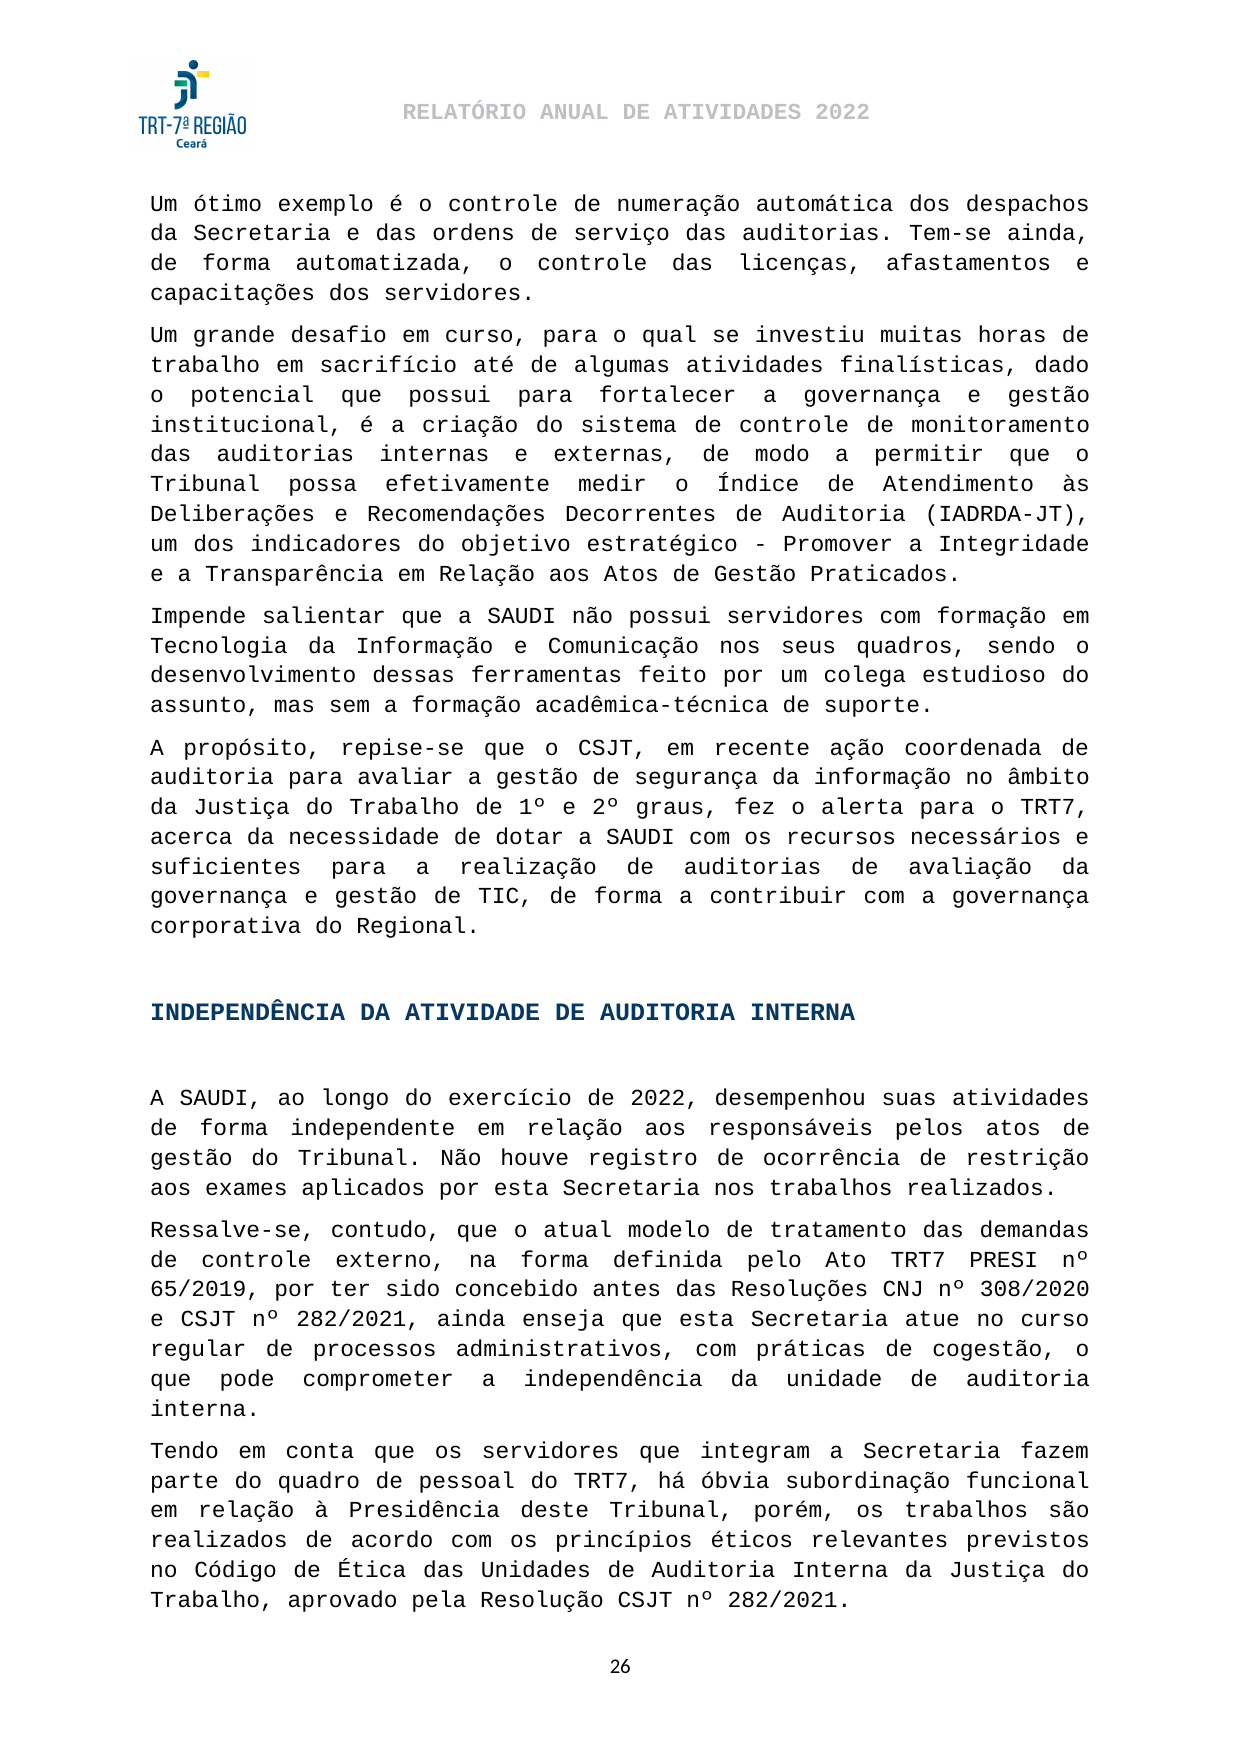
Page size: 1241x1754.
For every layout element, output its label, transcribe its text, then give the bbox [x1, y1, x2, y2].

text Ressalve-se, contudo, que o atual modelo de tratamento das demandas de controle externo, na forma definida pelo Ato TRT7 PRESI nº 65/2019, por ter sido concebido antes das Resoluções CNJ nº 308/2020 e CSJT nº 282/2021, ainda enseja que esta Secretaria atue no curso regular de processos administrativos, com práticas de cogestão, o que pode comprometer a independência da unidade de auditoria interna. [150, 1218, 1090, 1423]
text Um grande desafio em curso, para o qual se investiu muitas horas de trabalho em sacrifício até de algumas atividades finalísticas, dado o potencial que possui para fortalecer a governança e gestão institucional, é a criação do sistema de controle de monitoramento das auditorias internas e externas, de modo a permitir que o Tribunal possa efetivamente medir o Índice de Atendimento às Deliberações e Recomendações Decorrentes de Auditoria (IADRDA-JT), um dos indicadores do objetivo estratégico - Promover a Integridade e a Transparência em Relação aos Atos de Gestão Praticados. [150, 323, 1090, 588]
text Um ótimo exemplo é o controle de numeração automática dos despachos da Secretaria e das ordens de serviço das auditorias. Tem-se ainda, de forma automatizada, o controle das licenças, afastamentos e capacitações dos servidores. [150, 192, 1090, 307]
picture [128, 58, 253, 153]
subtitle INDEPENDÊNCIA DA ATIVIDADE DE AUDITORIA INTERNA [150, 999, 1090, 1027]
text Impende salientar que a SAUDI não possui servidores com formação em Tecnologia da Informação e Comunicação nos seus quadros, sendo o desenvolvimento dessas ferramentas feito por um colega estudioso do assunto, mas sem a formação acadêmica-técnica de suporte. [150, 604, 1090, 719]
text A propósito, repise-se que o CSJT, em recente ação coordenada de auditoria para avaliar a gestão de segurança da informação no âmbito da Justiça do Trabalho de 1º e 2º graus, fez o alerta para o TRT7, acerca da necessidade de dotar a SAUDI com os recursos necessários e suficientes para a realização de auditorias de avaliação da governança e gestão de TIC, de forma a contribuir com a governança corporativa do Regional. [150, 736, 1090, 941]
text Tendo em conta que os servidores que integram a Secretaria fazem parte do quadro de pessoal do TRT7, há óbvia subordinação funcional em relação à Presidência deste Tribunal, porém, os trabalhos são realizados de acordo com os princípios éticos relevantes previstos no Código de Ética das Unidades de Auditoria Interna da Justiça do Trabalho, aprovado pela Resolução CSJT nº 282/2021. [150, 1439, 1090, 1614]
text A SAUDI, ao longo do exercício de 2022, desempenhou suas atividades de forma independente em relação aos responsáveis pelos atos de gestão do Tribunal. Não houve registro de ocorrência de restrição aos exames aplicados por esta Secretaria nos trabalhos realizados. [150, 1086, 1090, 1202]
